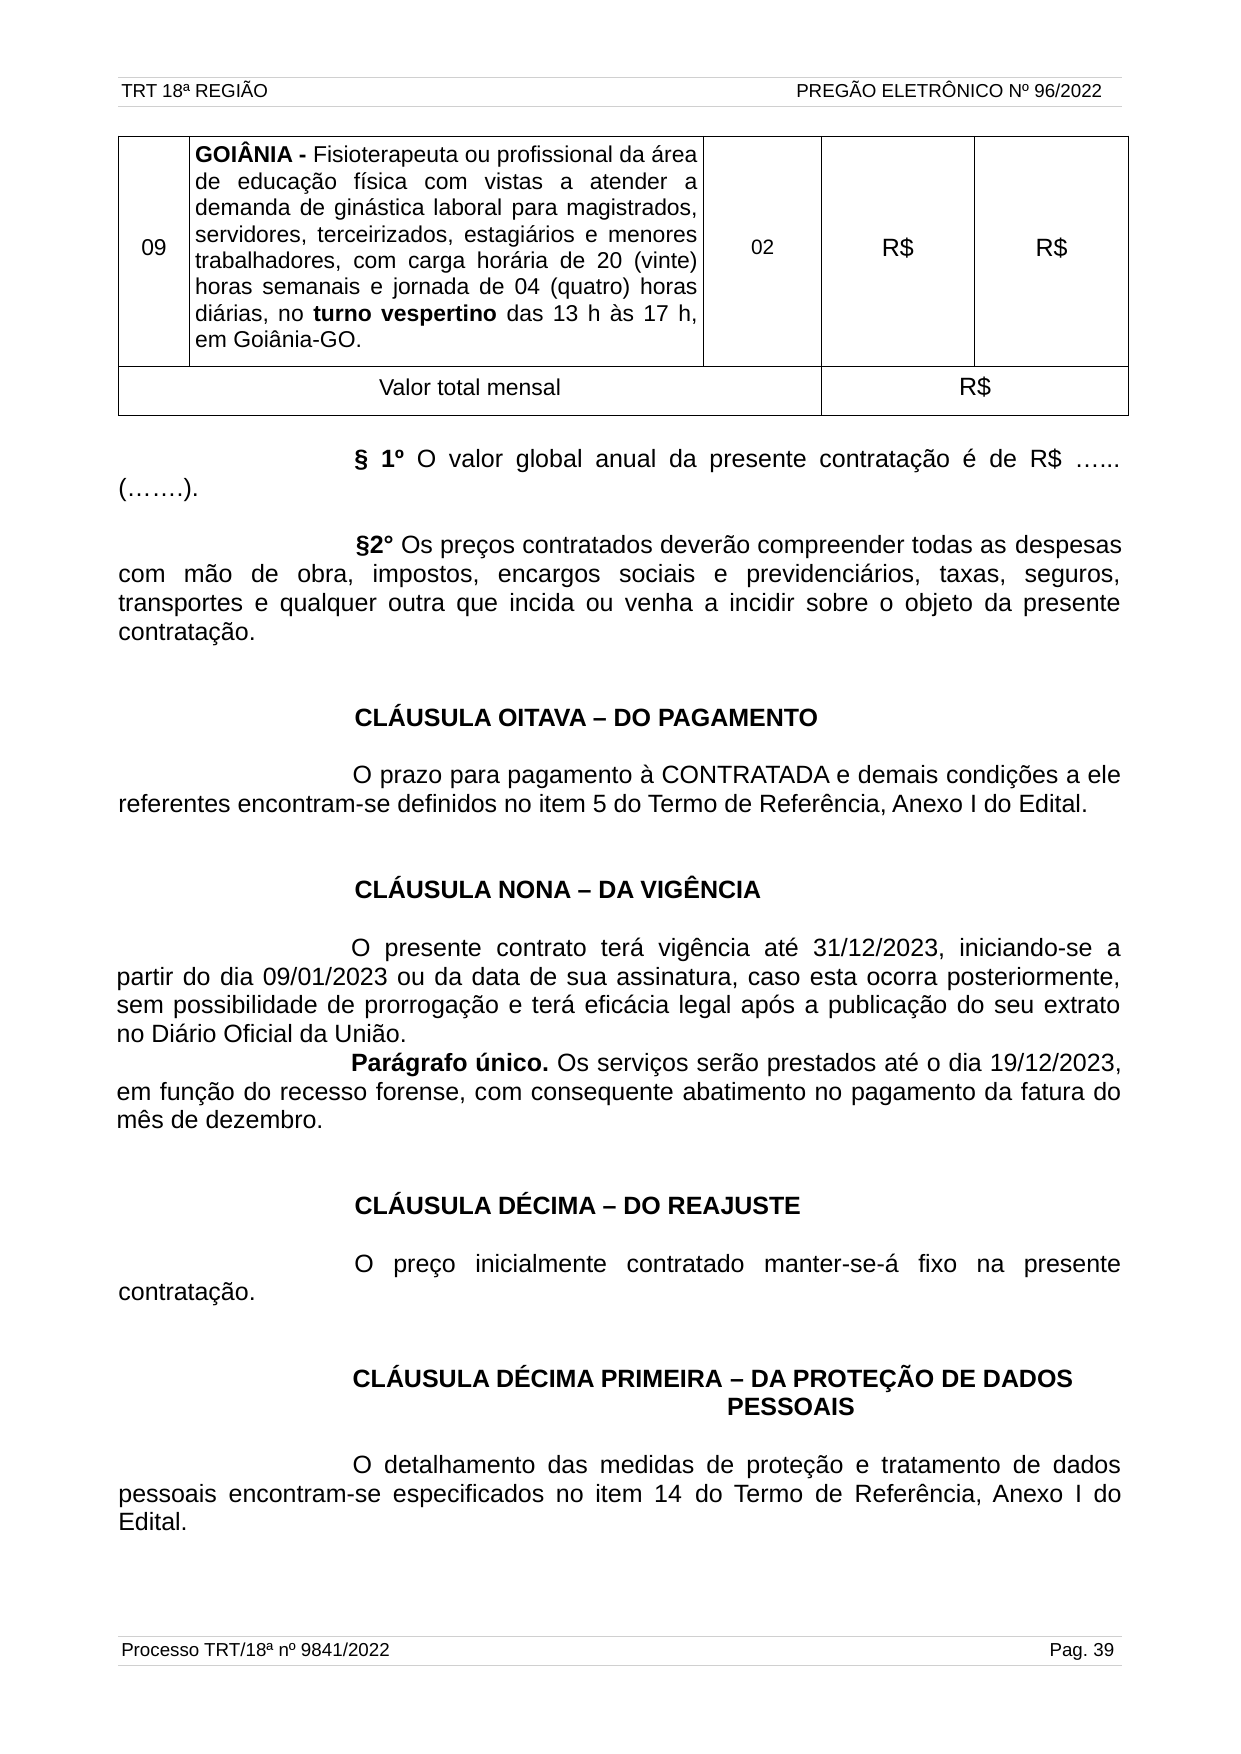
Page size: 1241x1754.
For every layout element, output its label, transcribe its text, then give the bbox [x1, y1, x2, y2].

table_cell 09 [119, 137, 189, 366]
text O prazo para pagamento à CONTRATADA e demais condições a ele referentes encontram-se definidos no item 5 do Termo de Referência, Anexo I do Edital. [118, 760, 1122, 818]
text O detalhamento das medidas de proteção e tratamento de dados pessoais encontram-se especificados no item 14 do Termo de Referência, Anexo I do Edital. [118, 1450, 1122, 1536]
table_cell R$ [975, 137, 1128, 366]
text CLÁUSULA OITAVA – DO PAGAMENTO [354, 703, 1122, 732]
table_cell Valor total mensal [119, 367, 821, 415]
table_cell GOIÂNIA - Fisioterapeuta ou profissional da área de educação física com vistas a atender a demanda de ginástica laboral para magistrados, servidores, terceirizados, estagiários e menores trabalhadores, com carga horária de 20 (vinte) horas semanais e jornada de 04 (quatro) horas diárias, no turno vespertino das 13 h às 17 h, em Goiânia-GO. [190, 137, 703, 366]
text CLÁUSULA NONA – DA VIGÊNCIA [354, 875, 1122, 904]
text § 1º O valor global anual da presente contratação é de R$ …... (…….). [118, 444, 1122, 502]
table_cell R$ [822, 367, 1128, 415]
text §2° Os preços contratados deverão compreender todas as despesas com mão de obra, impostos, encargos sociais e previdenciários, taxas, seguros, transportes e qualquer outra que incida ou venha a incidir sobre o objeto da presente contratação. [118, 530, 1122, 645]
text Parágrafo único. Os serviços serão prestados até o dia 19/12/2023, em função do recesso forense, com consequente abatimento no pagamento da fatura do mês de dezembro. [116, 1048, 1122, 1134]
text O preço inicialmente contratado manter-se-á fixo na presente contratação. [118, 1249, 1122, 1306]
table_cell 02 [704, 137, 821, 366]
text O presente contrato terá vigência até 31/12/2023, iniciando-se a partir do dia 09/01/2023 ou da data de sua assinatura, caso esta ocorra posteriormente, sem possibilidade de prorrogação e terá eficácia legal após a publicação do seu extrato no Diário Oficial da União. [116, 933, 1122, 1048]
table_cell R$ [822, 137, 974, 366]
text PESSOAIS [118, 1392, 1122, 1421]
text CLÁUSULA DÉCIMA PRIMEIRA – DA PROTEÇÃO DE DADOS [118, 1364, 1122, 1392]
text CLÁUSULA DÉCIMA – DO REAJUSTE [354, 1191, 1122, 1220]
